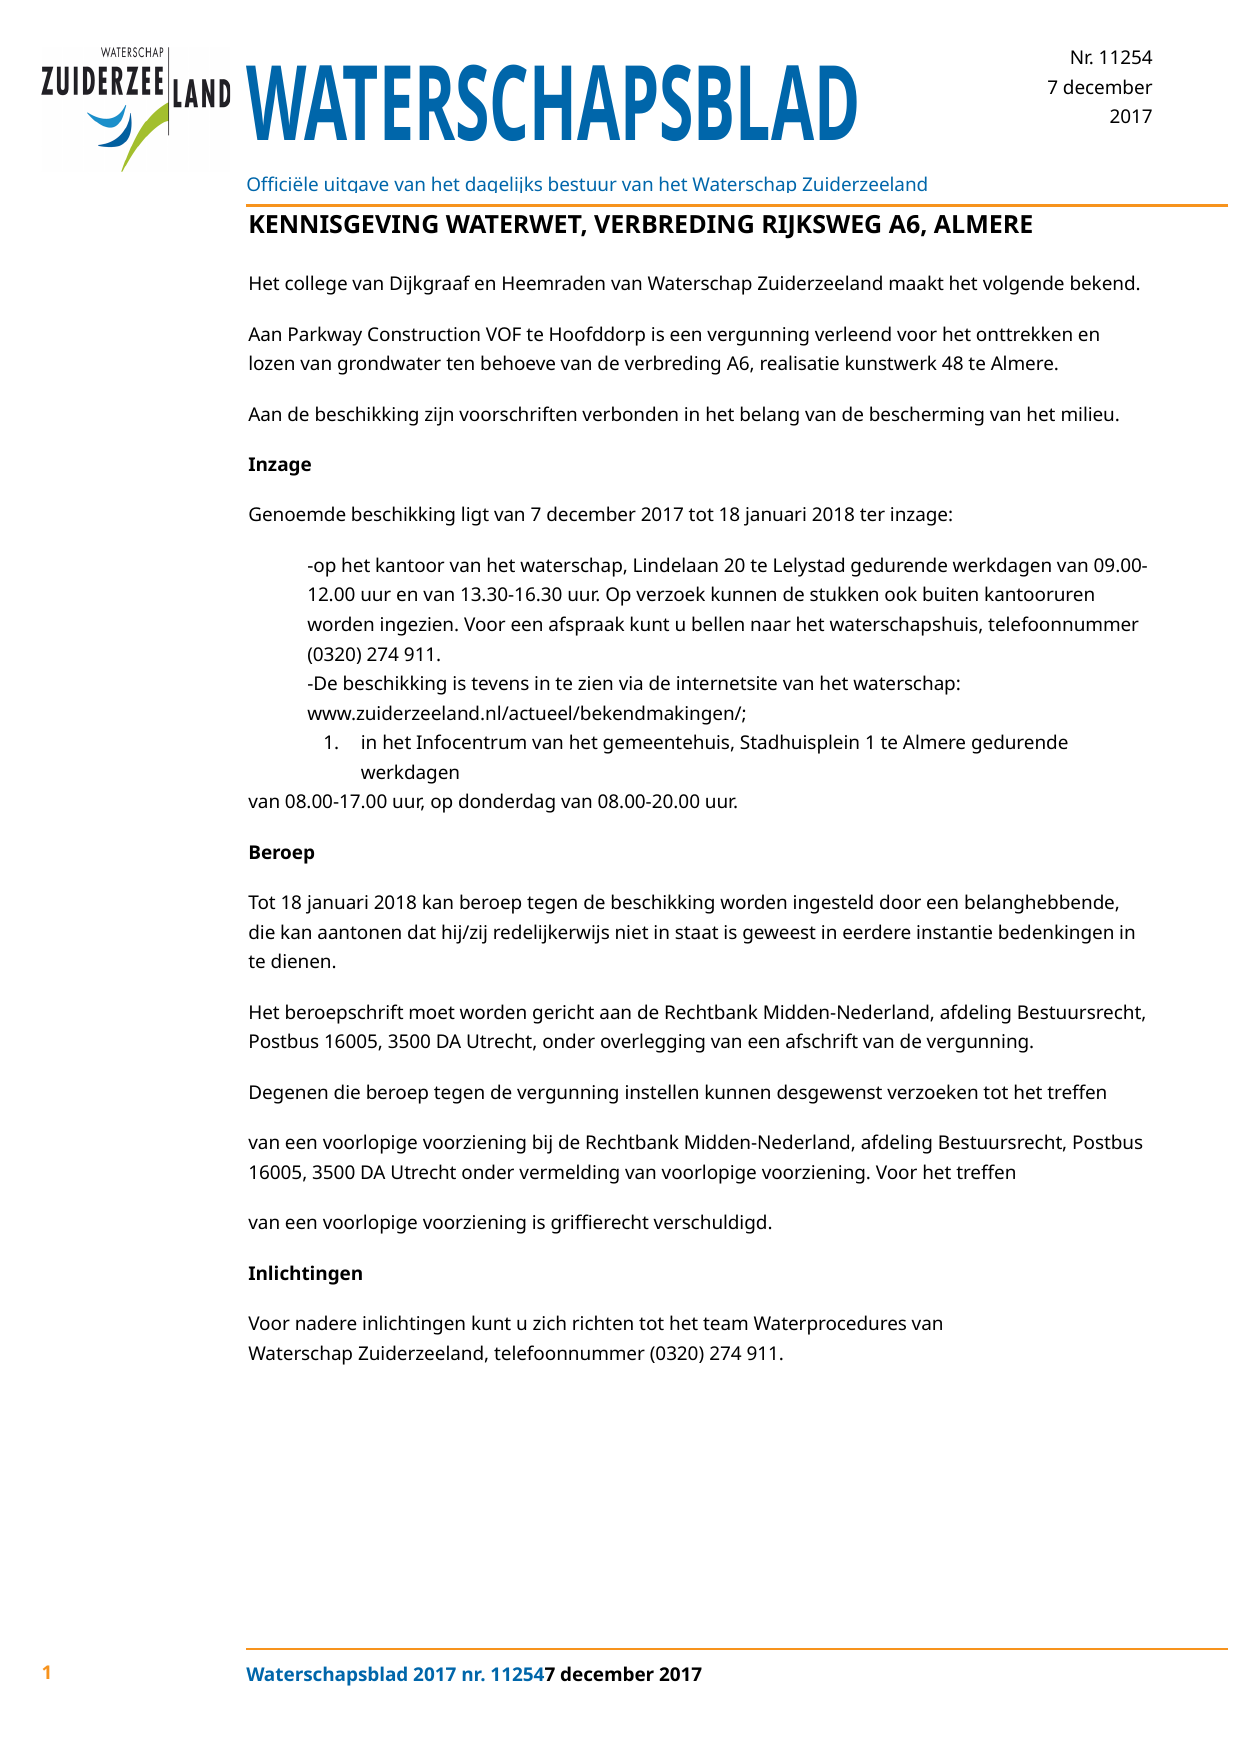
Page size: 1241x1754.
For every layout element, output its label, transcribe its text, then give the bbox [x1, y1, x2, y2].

list -De beschikking is tevens in te zien via de internetsite van het waterschap: www.zuiderzeeland.nl/actueel/bekendmakingen/; [248, 670, 1152, 726]
text van 08.00-17.00 uur, op donderdag van 08.00-20.00 uur. [248, 789, 1152, 814]
text Beroep [248, 839, 1152, 865]
list in het Infocentrum van het gemeentehuis, Stadhuisplein 1 te Almere gedurende werkdagen [323, 729, 1152, 785]
text Genoemde beschikking ligt van 7 december 2017 tot 18 januari 2018 ter inzage: [248, 502, 1152, 527]
text Inlichtingen [248, 1260, 1152, 1286]
text Aan de beschikking zijn voorschriften verbonden in het belang van de bescherming van het milieu. [248, 401, 1152, 426]
text Degenen die beroep tegen de vergunning instellen kunnen desgewenst verzoeken tot het treffen [248, 1079, 1152, 1105]
text Inzage [248, 451, 1152, 477]
text Tot 18 januari 2018 kan beroep tegen de beschikking worden ingesteld door een belanghebbende, die kan aantonen dat hij/zij redelijkerwijs niet in staat is geweest in eerdere instantie bedenkingen in te dienen. [248, 889, 1152, 974]
picture [41, 47, 231, 172]
text van een voorlopige voorziening is griffierecht verschuldigd. [248, 1209, 1152, 1235]
text KENNISGEVING WATERWET, VERBREDING RIJKSWEG A6, ALMERE [248, 207, 1152, 241]
list -op het kantoor van het waterschap, Lindelaan 20 te Lelystad gedurende werkdagen van 09.00-12.00 uur en van 13.30-16.30 uur. Op verzoek kunnen de stukken ook buiten kantooruren worden ingezien. Voor een afspraak kunt u bellen naar het waterschapshuis, telefoonnummer (0320) 274 911. [248, 552, 1152, 666]
text van een voorlopige voorziening bij de Rechtbank Midden-Nederland, afdeling Bestuursrecht, Postbus 16005, 3500 DA Utrecht onder vermelding van voorlopige voorziening. Voor het treffen [248, 1129, 1152, 1185]
text Het beroepschrift moet worden gericht aan de Rechtbank Midden-Nederland, afdeling Bestuursrecht, Postbus 16005, 3500 DA Utrecht, onder overlegging van een afschrift van de vergunning. [248, 999, 1152, 1054]
text Voor nadere inlichtingen kunt u zich richten tot het team Waterprocedures van Waterschap Zuiderzeeland, telefoonnummer (0320) 274 911. [248, 1310, 1152, 1366]
text Aan Parkway Construction VOF te Hoofddorp is een vergunning verleend voor het onttrekken en lozen van grondwater ten behoeve van de verbreding A6, realisatie kunstwerk 48 te Almere. [248, 321, 1152, 376]
text Het college van Dijkgraaf en Heemraden van Waterschap Zuiderzeeland maakt het volgende bekend. [248, 270, 1152, 296]
